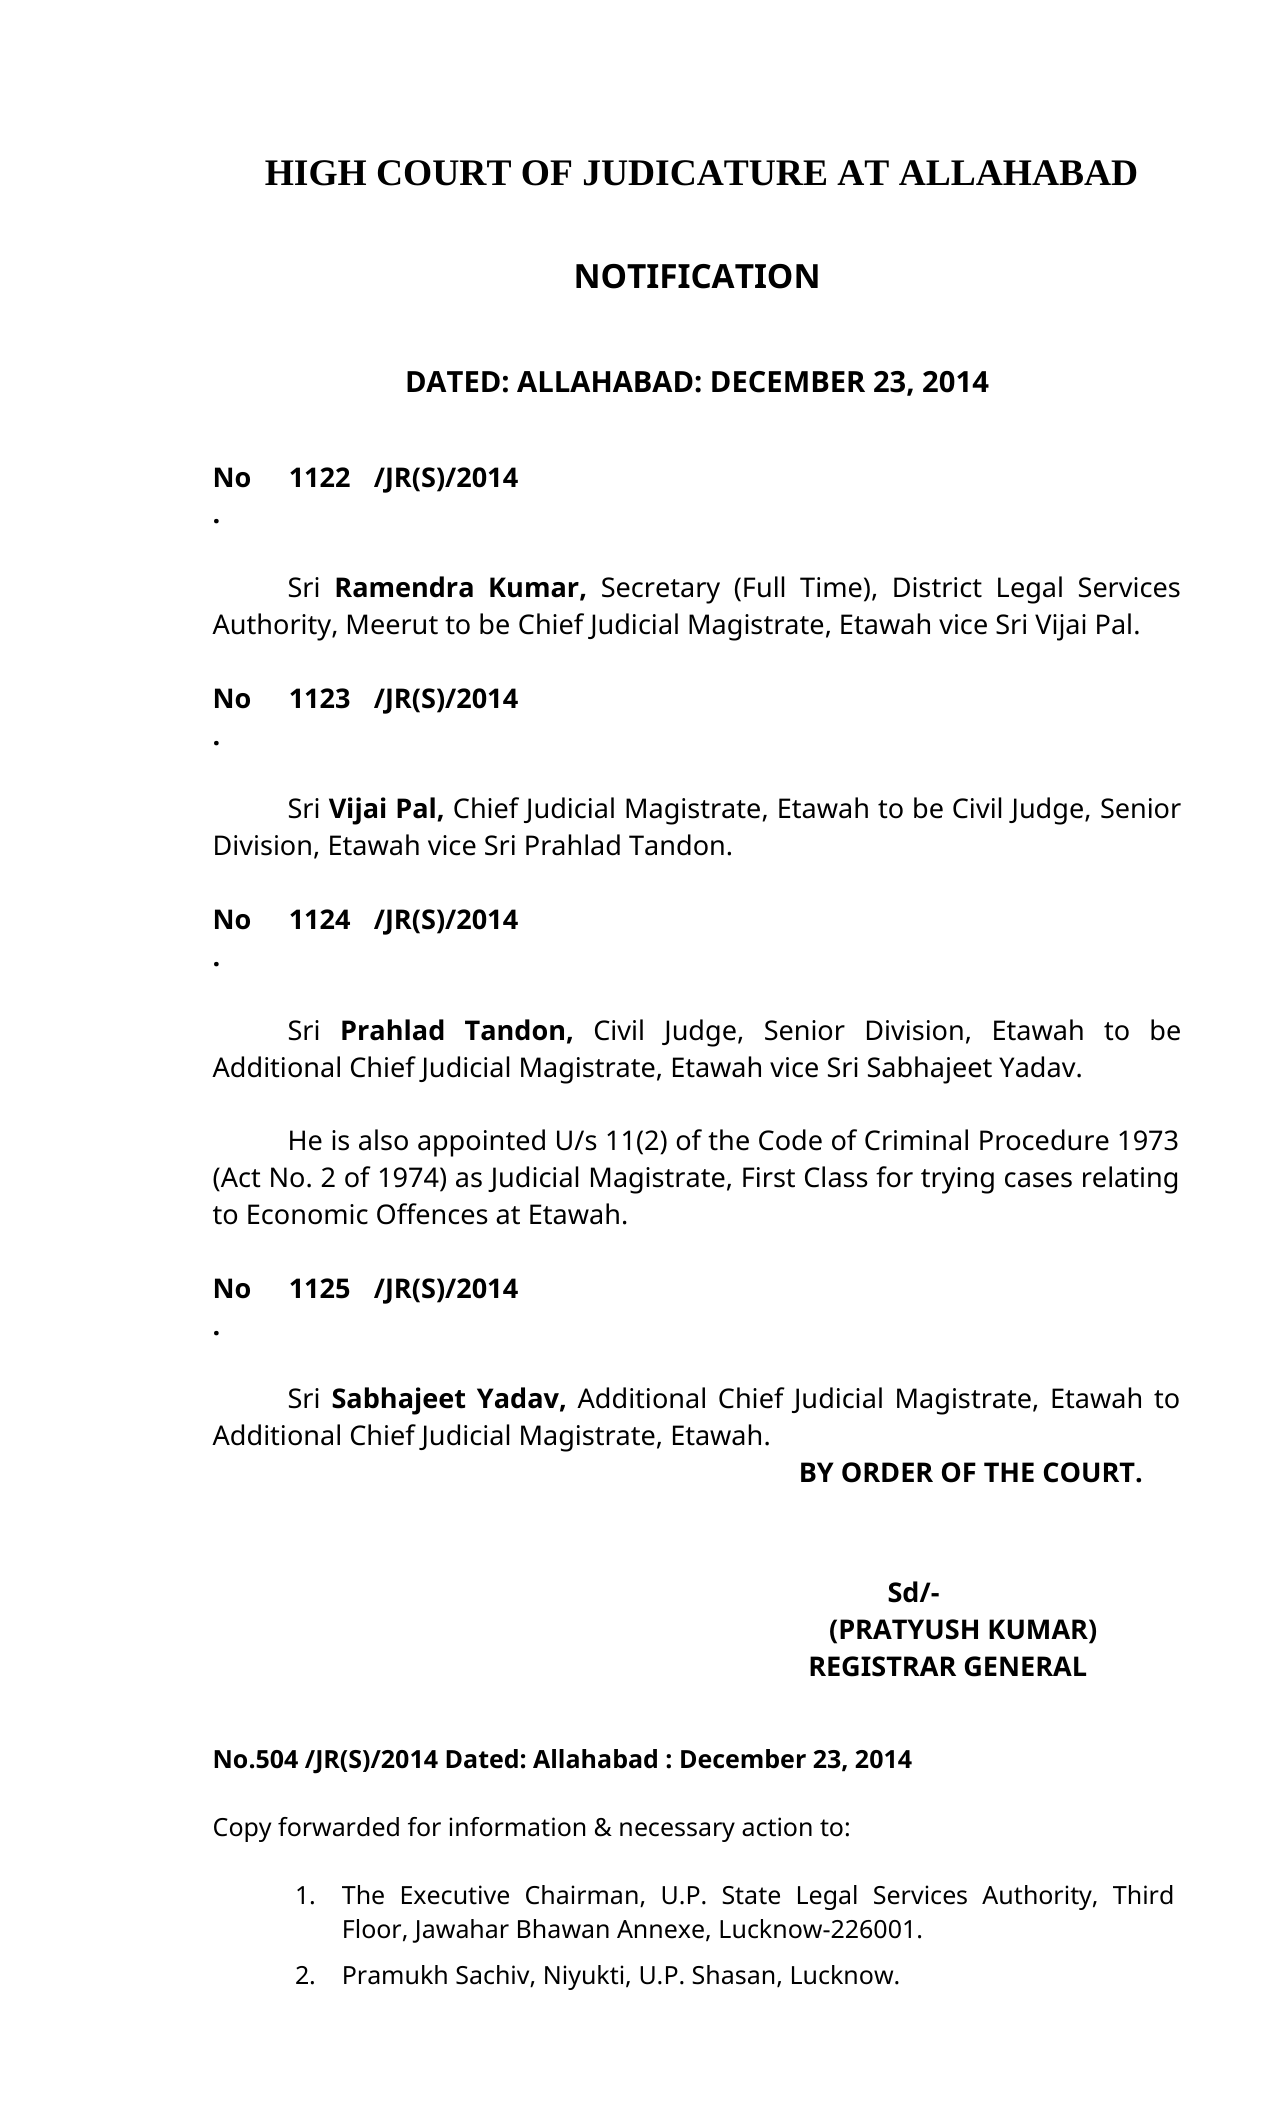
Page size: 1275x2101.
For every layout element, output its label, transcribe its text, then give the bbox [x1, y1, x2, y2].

text No.504 /JR(S)/2014 Dated: Allahabad : December 23, 2014 [212, 1741, 1183, 1775]
text BY ORDER OF THE COURT. [212, 1454, 1181, 1491]
table_header No. [201, 679, 269, 753]
text Sd/- (PRATYUSH KUMAR) REGISTRAR GENERAL [62, 1573, 1181, 1684]
table_header 1122 [269, 458, 362, 532]
text Sri Prahlad Tandon, Civil Judge, Senior Division, Etawah to be Additional Chief Judicial Magistrate, Etawah vice Sri Sabhajeet Yadav. [212, 1011, 1181, 1085]
text He is also appointed U/s 11(2) of the Code of Criminal Procedure 1973 (Act No. 2 of 1974) as Judicial Magistrate, First Class for trying cases relating to Economic Offences at Etawah. [212, 1122, 1181, 1232]
text Sri Vijai Pal, Chief Judicial Magistrate, Etawah to be Civil Judge, Senior Division, Etawah vice Sri Prahlad Tandon. [212, 790, 1181, 864]
table_cell [289, 1952, 336, 1997]
table_header 1123 [269, 679, 362, 753]
subtitle DATED: ALLAHABAD: DECEMBER 23, 2014 [212, 362, 1181, 401]
table_header [289, 1872, 336, 1952]
table_header /JR(S)/2014 [363, 679, 577, 753]
table_header No. [201, 901, 269, 974]
text Sri Sabhajeet Yadav, Additional Chief Judicial Magistrate, Etawah to Additional Chief Judicial Magistrate, Etawah. [212, 1380, 1181, 1454]
table_cell Pramukh Sachiv, Niyukti, U.P. Shasan, Lucknow. [336, 1952, 1181, 1997]
table_header 1125 [269, 1269, 362, 1343]
table_header /JR(S)/2014 [363, 901, 577, 974]
text Copy forwarded for information & necessary action to: [212, 1809, 1183, 1843]
table_header /JR(S)/2014 [363, 458, 577, 532]
table_header 1124 [269, 901, 362, 974]
text Sri Ramendra Kumar, Secretary (Full Time), District Legal Services Authority, Meerut to be Chief Judicial Magistrate, Etawah vice Sri Vijai Pal. [212, 569, 1181, 642]
table_header No. [201, 1269, 269, 1343]
table_header /JR(S)/2014 [363, 1269, 577, 1343]
table_header The Executive Chairman, U.P. State Legal Services Authority, Third Floor, Jawahar Bhawan Annexe, Lucknow-226001. [336, 1872, 1181, 1952]
table_header No. [201, 458, 269, 532]
subtitle NOTIFICATION [212, 253, 1181, 298]
title HIGH COURT OF JUDICATURE AT ALLAHABAD [212, 150, 1191, 193]
